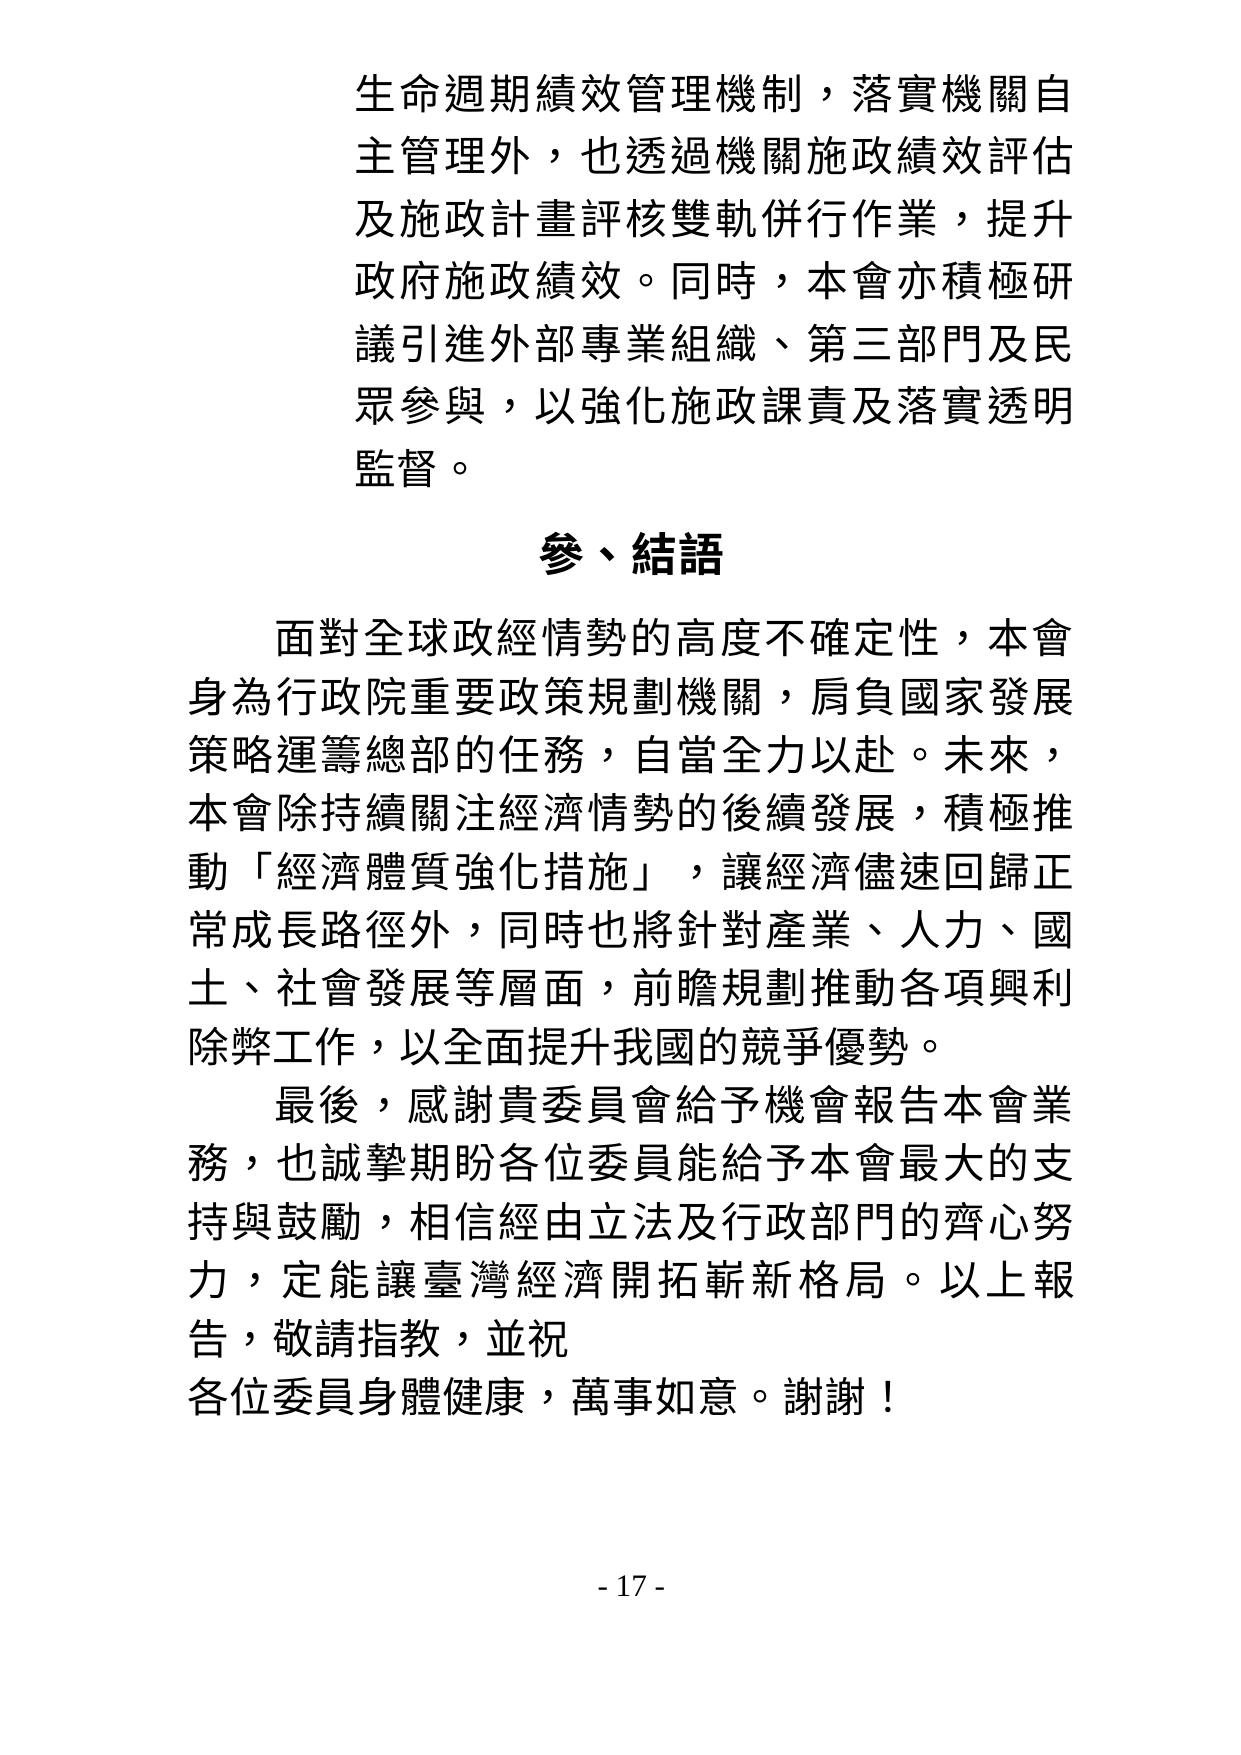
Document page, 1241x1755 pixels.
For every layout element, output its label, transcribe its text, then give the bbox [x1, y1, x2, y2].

text 生命週期績效管理機制，落實機關自主管理外，也透過機關施政績效評估及施政計畫評核雙軌併行作業，提升政府施政績效。同時，本會亦積極研議引進外部專業組織、第三部門及民眾參與，以強化施政課責及落實透明監督。 [312, 59, 1075, 497]
text 參、結語 [187, 522, 1075, 582]
text 各位委員身體健康，萬事如意。謝謝！ [187, 1365, 1075, 1424]
text 面對全球政經情勢的高度不確定性，本會身為行政院重要政策規劃機關，肩負國家發展策略運籌總部的任務，自當全力以赴。未來，本會除持續關注經濟情勢的後續發展，積極推動「經濟體質強化措施」，讓經濟儘速回歸正常成長路徑外，同時也將針對產業、人力、國土、社會發展等層面，前瞻規劃推動各項興利除弊工作，以全面提升我國的競爭優勢。 [187, 607, 1075, 1074]
text 最後，感謝貴委員會給予機會報告本會業務，也誠摯期盼各位委員能給予本會最大的支持與鼓勵，相信經由立法及行政部門的齊心努力，定能讓臺灣經濟開拓嶄新格局。以上報告，敬請指教，並祝 [187, 1074, 1075, 1365]
